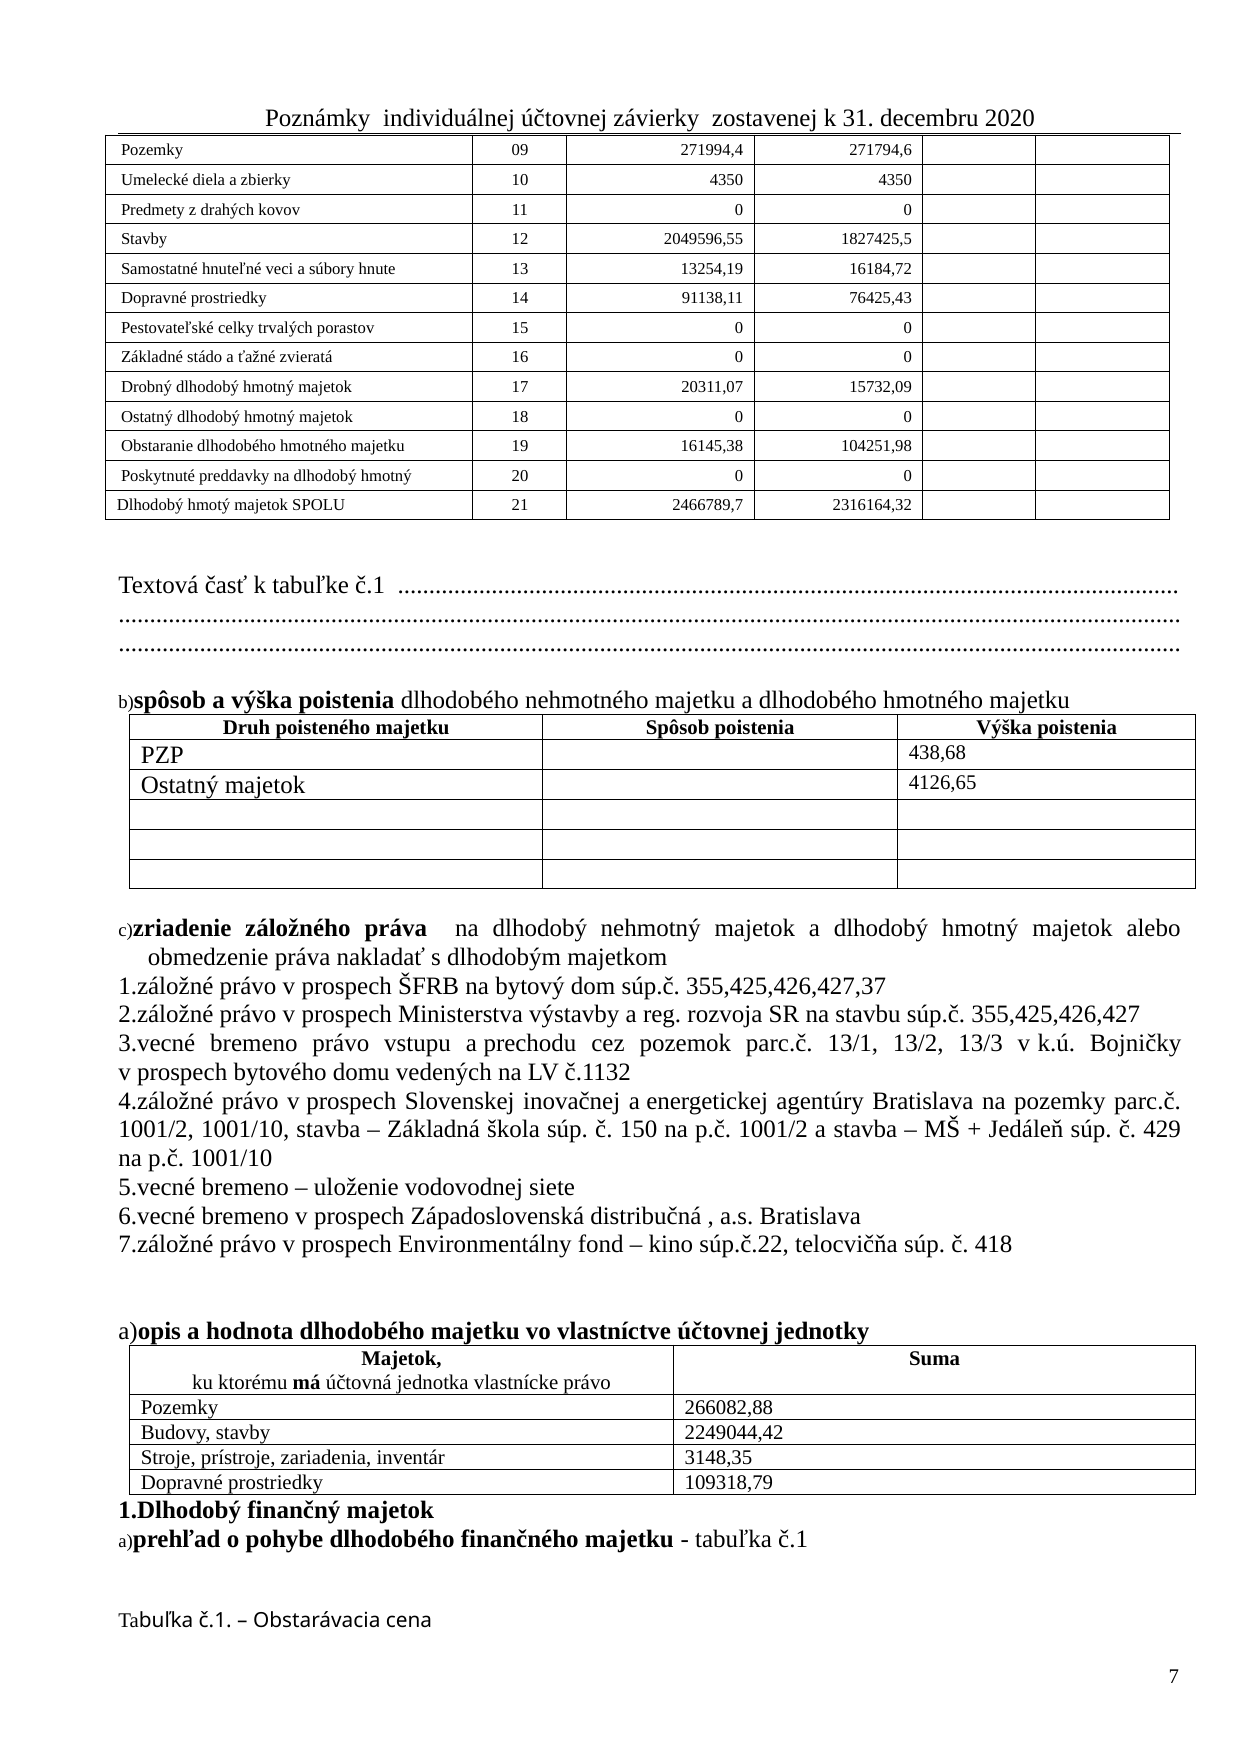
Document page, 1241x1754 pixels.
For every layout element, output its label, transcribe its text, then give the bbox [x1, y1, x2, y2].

table_cell [1036, 165, 1169, 194]
table_cell 0 [755, 461, 922, 489]
table_cell 16 [473, 343, 566, 371]
list prehľad o pohybe dlhodobého finančného majetku - tabuľka č.1 [118, 1524, 1181, 1553]
table_cell [1036, 313, 1169, 342]
table_cell 104251,98 [755, 431, 922, 460]
table_cell Obstaranie dlhodobého hmotného majetku [106, 431, 472, 460]
table_cell [923, 431, 1035, 460]
list opis a hodnota dlhodobého majetku vo vlastníctve účtovnej jednotky [118, 1316, 1181, 1344]
table_cell [898, 800, 1195, 829]
table_cell Drobný dlhodobý hmotný majetok [106, 372, 472, 401]
table_cell 20311,07 [567, 372, 754, 401]
table_cell 16145,38 [567, 431, 754, 460]
list záložné právo v prospech Environmentálny fond – kino súp.č.22, telocvičňa súp. č. 418 [118, 1229, 1181, 1258]
table_cell [1036, 491, 1169, 519]
table_cell Základné stádo a ťažné zvieratá [106, 343, 472, 371]
table_cell 0 [567, 461, 754, 489]
table_cell [923, 372, 1035, 401]
table_cell [1036, 284, 1169, 312]
table_cell [923, 461, 1035, 489]
table_cell [923, 313, 1035, 342]
table_cell [543, 800, 897, 829]
table_cell [1036, 136, 1169, 164]
table_cell 2316164,32 [755, 491, 922, 519]
table_cell Dopravné prostriedky [106, 284, 472, 312]
list vecné bremeno v prospech Západoslovenská distribučná , a.s. Bratislava [118, 1201, 1181, 1229]
table_cell 09 [473, 136, 566, 164]
table_cell 0 [567, 343, 754, 371]
table_cell [923, 491, 1035, 519]
table_cell [1036, 461, 1169, 489]
table_cell 0 [567, 313, 754, 342]
table_cell [923, 224, 1035, 253]
table_header Majetok, ku ktorému má účtovná jednotka vlastnícke právo [130, 1346, 673, 1394]
table_cell [130, 800, 542, 829]
table_cell Pestovateľské celky trvalých porastov [106, 313, 472, 342]
table_cell 13 [473, 254, 566, 282]
table_cell [898, 830, 1195, 858]
table_header Suma [674, 1346, 1195, 1394]
table_cell 0 [755, 313, 922, 342]
table_cell [1036, 431, 1169, 460]
table_cell 109318,79 [674, 1470, 1195, 1494]
list spôsob a výška poistenia dlhodobého nehmotného majetku a dlhodobého hmotného majetku [118, 685, 1181, 714]
table_cell [1036, 372, 1169, 401]
table_cell 17 [473, 372, 566, 401]
table_cell 14 [473, 284, 566, 312]
table_cell 438,68 [898, 740, 1195, 769]
table_cell Budovy, stavby [130, 1420, 673, 1444]
table_cell [1036, 254, 1169, 282]
table_cell [923, 254, 1035, 282]
table_cell 266082,88 [674, 1395, 1195, 1419]
table_cell Pozemky [130, 1395, 673, 1419]
text Tabuľka č.1. – Obstarávacia cena [118, 1606, 1181, 1634]
text Textová časť k tabuľke č.1 ............................................................................................................................. [118, 570, 1181, 599]
table_cell [923, 195, 1035, 223]
list vecné bremeno – uloženie vodovodnej siete [118, 1172, 1181, 1201]
table_cell Predmety z drahých kovov [106, 195, 472, 223]
table_cell [543, 770, 897, 799]
table_cell [1036, 224, 1169, 253]
table_cell 0 [755, 195, 922, 223]
table_cell 19 [473, 431, 566, 460]
table_cell Stroje, prístroje, zariadenia, inventár [130, 1445, 673, 1469]
table_cell [923, 165, 1035, 194]
table_cell 12 [473, 224, 566, 253]
table_cell Poskytnuté preddavky na dlhodobý hmotný [106, 461, 472, 489]
table_cell 10 [473, 165, 566, 194]
table_cell 4350 [567, 165, 754, 194]
table_cell 271994,4 [567, 136, 754, 164]
table_cell 21 [473, 491, 566, 519]
table_header Výška poistenia [898, 715, 1195, 739]
list záložné právo v prospech Slovenskej inovačnej a energetickej agentúry Bratislava na pozemky parc.č. 1001/2, 1001/10, stavba – Základná škola súp. č. 150 na p.č. 1001/2 a stavba – MŠ + Jedáleň súp. č. 429 na p.č. 1001/10 [118, 1086, 1181, 1172]
text .......................................................................................................................................................................... [118, 599, 1181, 628]
table_cell 2466789,7 [567, 491, 754, 519]
table_cell [923, 284, 1035, 312]
table_cell [543, 830, 897, 858]
table_cell 0 [755, 402, 922, 430]
table_cell Pozemky [106, 136, 472, 164]
table_cell Stavby [106, 224, 472, 253]
table_cell [1036, 402, 1169, 430]
table_cell 18 [473, 402, 566, 430]
table_cell 76425,43 [755, 284, 922, 312]
table_cell Samostatné hnuteľné veci a súbory hnute [106, 254, 472, 282]
table_cell [130, 830, 542, 858]
table_cell 0 [755, 343, 922, 371]
table_cell 20 [473, 461, 566, 489]
table_cell 4350 [755, 165, 922, 194]
text .......................................................................................................................................................................... [118, 628, 1181, 657]
table_cell 15 [473, 313, 566, 342]
table_cell Dopravné prostriedky [130, 1470, 673, 1494]
table_cell [923, 136, 1035, 164]
list vecné bremeno právo vstupu a prechodu cez pozemok parc.č. 13/1, 13/2, 13/3 v k.ú. Bojničky v prospech bytového domu vedených na LV č.1132 [118, 1028, 1181, 1086]
table_cell PZP [130, 740, 542, 769]
table_cell Umelecké diela a zbierky [106, 165, 472, 194]
table_cell 16184,72 [755, 254, 922, 282]
table_cell Ostatný dlhodobý hmotný majetok [106, 402, 472, 430]
table_cell [543, 740, 897, 769]
table_cell 4126,65 [898, 770, 1195, 799]
table_cell 0 [567, 402, 754, 430]
table_cell Dlhodobý hmotý majetok SPOLU [106, 491, 472, 519]
table_cell [898, 860, 1195, 888]
list zriadenie záložného práva na dlhodobý nehmotný majetok a dlhodobý hmotný majetok alebo obmedzenie práva nakladať s dlhodobým majetkom [118, 913, 1181, 971]
table_cell 15732,09 [755, 372, 922, 401]
table_cell 3148,35 [674, 1445, 1195, 1469]
list záložné právo v prospech Ministerstva výstavby a reg. rozvoja SR na stavbu súp.č. 355,425,426,427 [118, 999, 1181, 1028]
table_cell [923, 402, 1035, 430]
table_header Spôsob poistenia [543, 715, 897, 739]
table_cell [923, 343, 1035, 371]
table_cell 11 [473, 195, 566, 223]
list záložné právo v prospech ŠFRB na bytový dom súp.č. 355,425,426,427,37 [118, 971, 1181, 999]
table_cell Ostatný majetok [130, 770, 542, 799]
table_cell [130, 860, 542, 888]
table_cell 13254,19 [567, 254, 754, 282]
table_header Druh poisteného majetku [130, 715, 542, 739]
table_cell [1036, 195, 1169, 223]
table_cell 2249044,42 [674, 1420, 1195, 1444]
table_cell 0 [567, 195, 754, 223]
table_cell [1036, 343, 1169, 371]
table_cell 2049596,55 [567, 224, 754, 253]
list Dlhodobý finančný majetok [118, 1495, 1181, 1524]
table_cell [543, 860, 897, 888]
table_cell 1827425,5 [755, 224, 922, 253]
table_cell 91138,11 [567, 284, 754, 312]
table_cell 271794,6 [755, 136, 922, 164]
